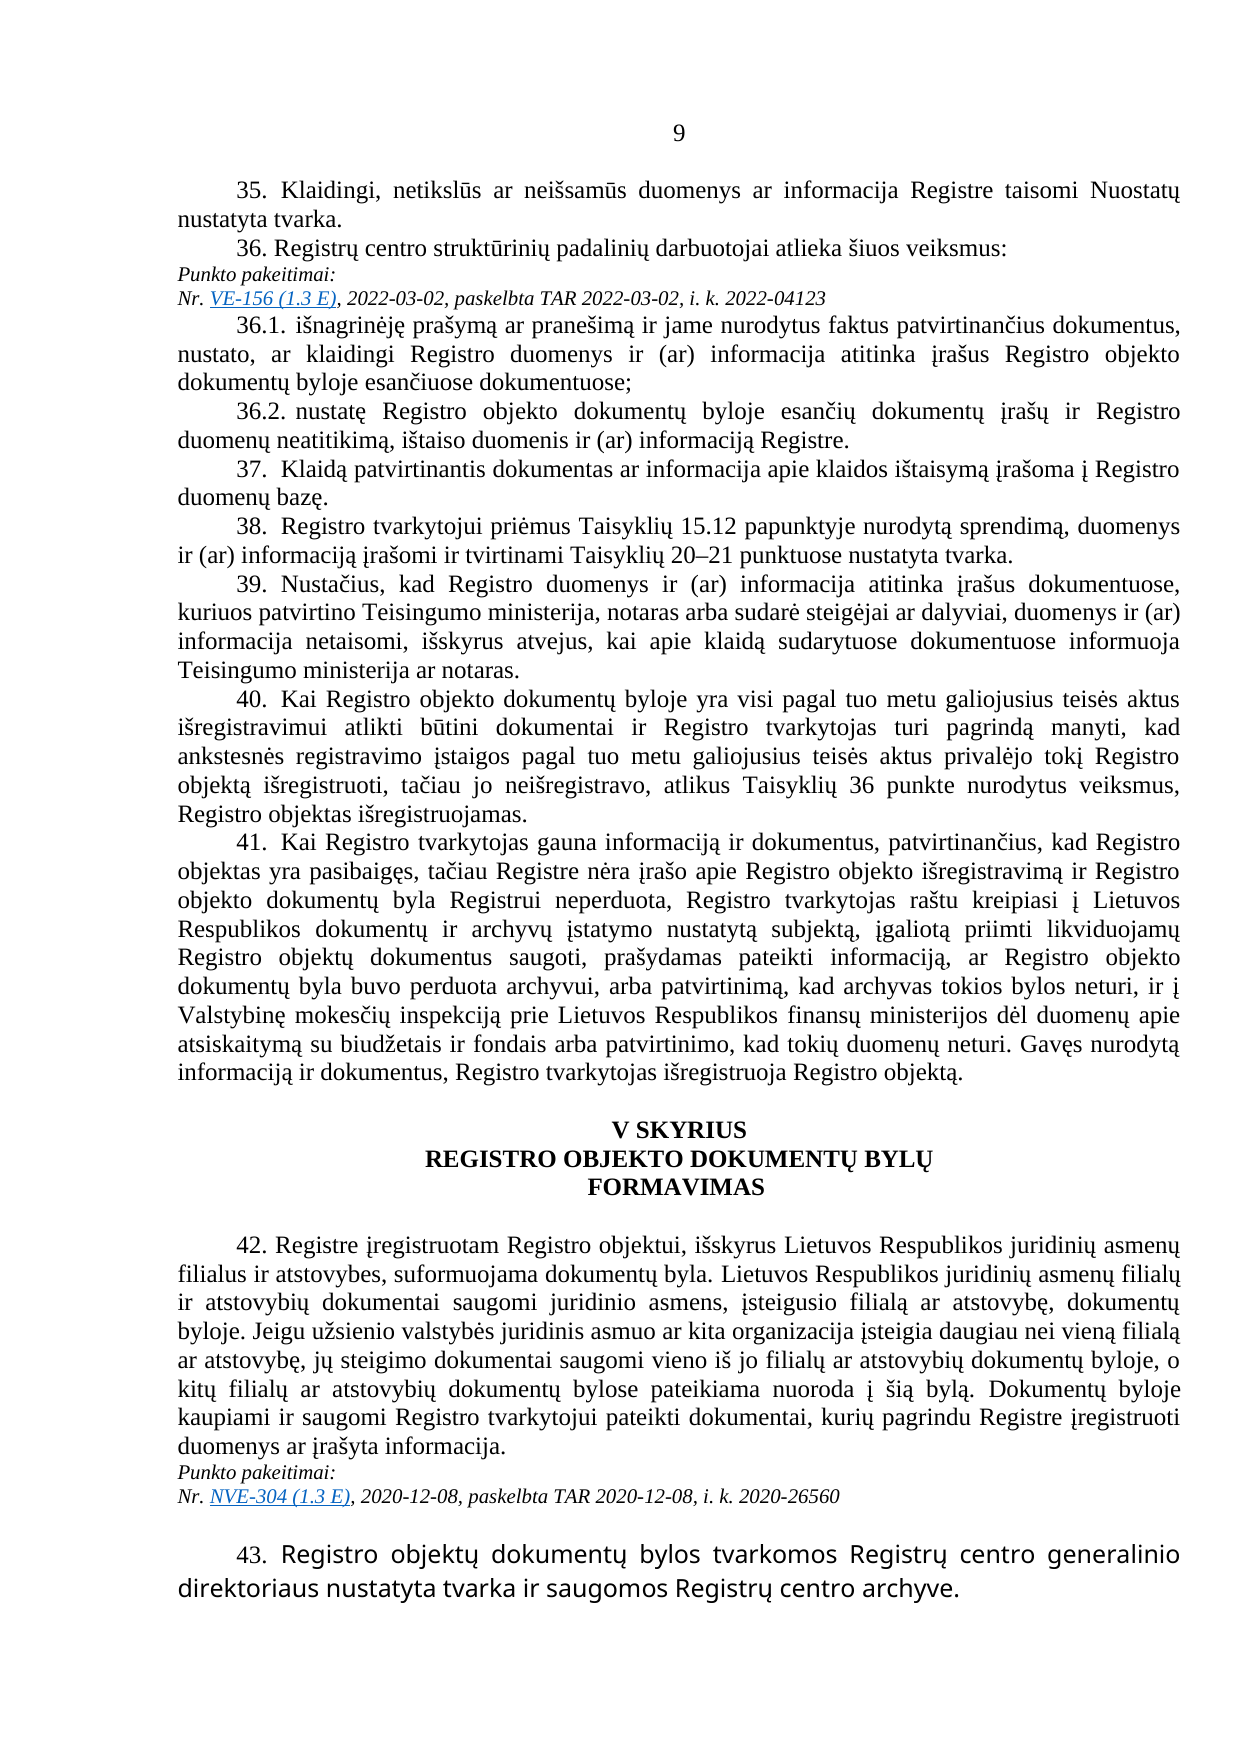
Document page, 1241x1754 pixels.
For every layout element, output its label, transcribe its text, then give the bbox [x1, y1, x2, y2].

text 38. Registro tvarkytojui priėmus Taisyklių 15.12 papunktyje nurodytą sprendimą, duomenys ir (ar) informaciją įrašomi ir tvirtinami Taisyklių 20–21 punktuose nustatyta tvarka. [177, 511, 1181, 569]
text 36. Registrų centro struktūrinių padalinių darbuotojai atlieka šiuos veiksmus: [177, 233, 1181, 262]
text 42. Registre įregistruotam Registro objektui, išskyrus Lietuvos Respublikos juridinių asmenų filialus ir atstovybes, suformuojama dokumentų byla. Lietuvos Respublikos juridinių asmenų filialų ir atstovybių dokumentai saugomi juridinio asmens, įsteigusio filialą ar atstovybę, dokumentų byloje. Jeigu užsienio valstybės juridinis asmuo ar kita organizacija įsteigia daugiau nei vieną filialą ar atstovybę, jų steigimo dokumentai saugomi vieno iš jo filialų ar atstovybių dokumentų byloje, o kitų filialų ar atstovybių dokumentų bylose pateikiama nuoroda į šią bylą. Dokumentų byloje kaupiami ir saugomi Registro tvarkytojui pateikti dokumentai, kurių pagrindu Registre įregistruoti duomenys ar įrašyta informacija. [177, 1230, 1181, 1460]
text 35. Klaidingi, netikslūs ar neišsamūs duomenys ar informacija Registre taisomi Nuostatų nustatyta tvarka. [177, 176, 1181, 233]
text 40. Kai Registro objekto dokumentų byloje yra visi pagal tuo metu galiojusius teisės aktus išregistravimui atlikti būtini dokumentai ir Registro tvarkytojas turi pagrindą manyti, kad ankstesnės registravimo įstaigos pagal tuo metu galiojusius teisės aktus privalėjo tokį Registro objektą išregistruoti, tačiau jo neišregistravo, atlikus Taisyklių 36 punkte nurodytus veiksmus, Registro objektas išregistruojamas. [177, 684, 1181, 827]
text 36.1. išnagrinėję prašymą ar pranešimą ir jame nurodytus faktus patvirtinančius dokumentus, nustato, ar klaidingi Registro duomenys ir (ar) informacija atitinka įrašus Registro objekto dokumentų byloje esančiuose dokumentuose; [177, 310, 1181, 396]
text 41. Kai Registro tvarkytojas gauna informaciją ir dokumentus, patvirtinančius, kad Registro objektas yra pasibaigęs, tačiau Registre nėra įrašo apie Registro objekto išregistravimą ir Registro objekto dokumentų byla Registrui neperduota, Registro tvarkytojas raštu kreipiasi į Lietuvos Respublikos dokumentų ir archyvų įstatymo nustatytą subjektą, įgaliotą priimti likviduojamų Registro objektų dokumentus saugoti, prašydamas pateikti informaciją, ar Registro objekto dokumentų byla buvo perduota archyvui, arba patvirtinimą, kad archyvas tokios bylos neturi, ir į Valstybinę mokesčių inspekciją prie Lietuvos Respublikos finansų ministerijos dėl duomenų apie atsiskaitymą su biudžetais ir fondais arba patvirtinimo, kad tokių duomenų neturi. Gavęs nurodytą informaciją ir dokumentus, Registro tvarkytojas išregistruoja Registro objektą. [177, 827, 1181, 1086]
text Nr. VE-156 (1.3 E), 2022-03-02, paskelbta TAR 2022-03-02, i. k. 2022-04123 [177, 286, 1181, 310]
text 36.2. nustatę Registro objekto dokumentų byloje esančių dokumentų įrašų ir Registro duomenų neatitikimą, ištaiso duomenis ir (ar) informaciją Registre. [177, 396, 1181, 454]
text V SKYRIUS [177, 1115, 1181, 1144]
text Punkto pakeitimai: [177, 262, 1181, 286]
text 43. Registro objektų dokumentų bylos tvarkomos Registrų centro generalinio direktoriaus nustatyta tvarka ir saugomos Registrų centro archyve. [177, 1537, 1181, 1605]
text 39. Nustačius, kad Registro duomenys ir (ar) informacija atitinka įrašus dokumentuose, kuriuos patvirtino Teisingumo ministerija, notaras arba sudarė steigėjai ar dalyviai, duomenys ir (ar) informacija netaisomi, išskyrus atvejus, kai apie klaidą sudarytuose dokumentuose informuoja Teisingumo ministerija ar notaras. [177, 569, 1181, 684]
text REGISTRO OBJEKTO dokumentų bylų [177, 1144, 1181, 1172]
text Nr. NVE-304 (1.3 E), 2020-12-08, paskelbta TAR 2020-12-08, i. k. 2020-26560 [177, 1484, 1181, 1508]
text 37. Klaidą patvirtinantis dokumentas ar informacija apie klaidos ištaisymą įrašoma į Registro duomenų bazę. [177, 454, 1181, 511]
text formavimas [177, 1172, 1181, 1201]
text Punkto pakeitimai: [177, 1460, 1181, 1484]
